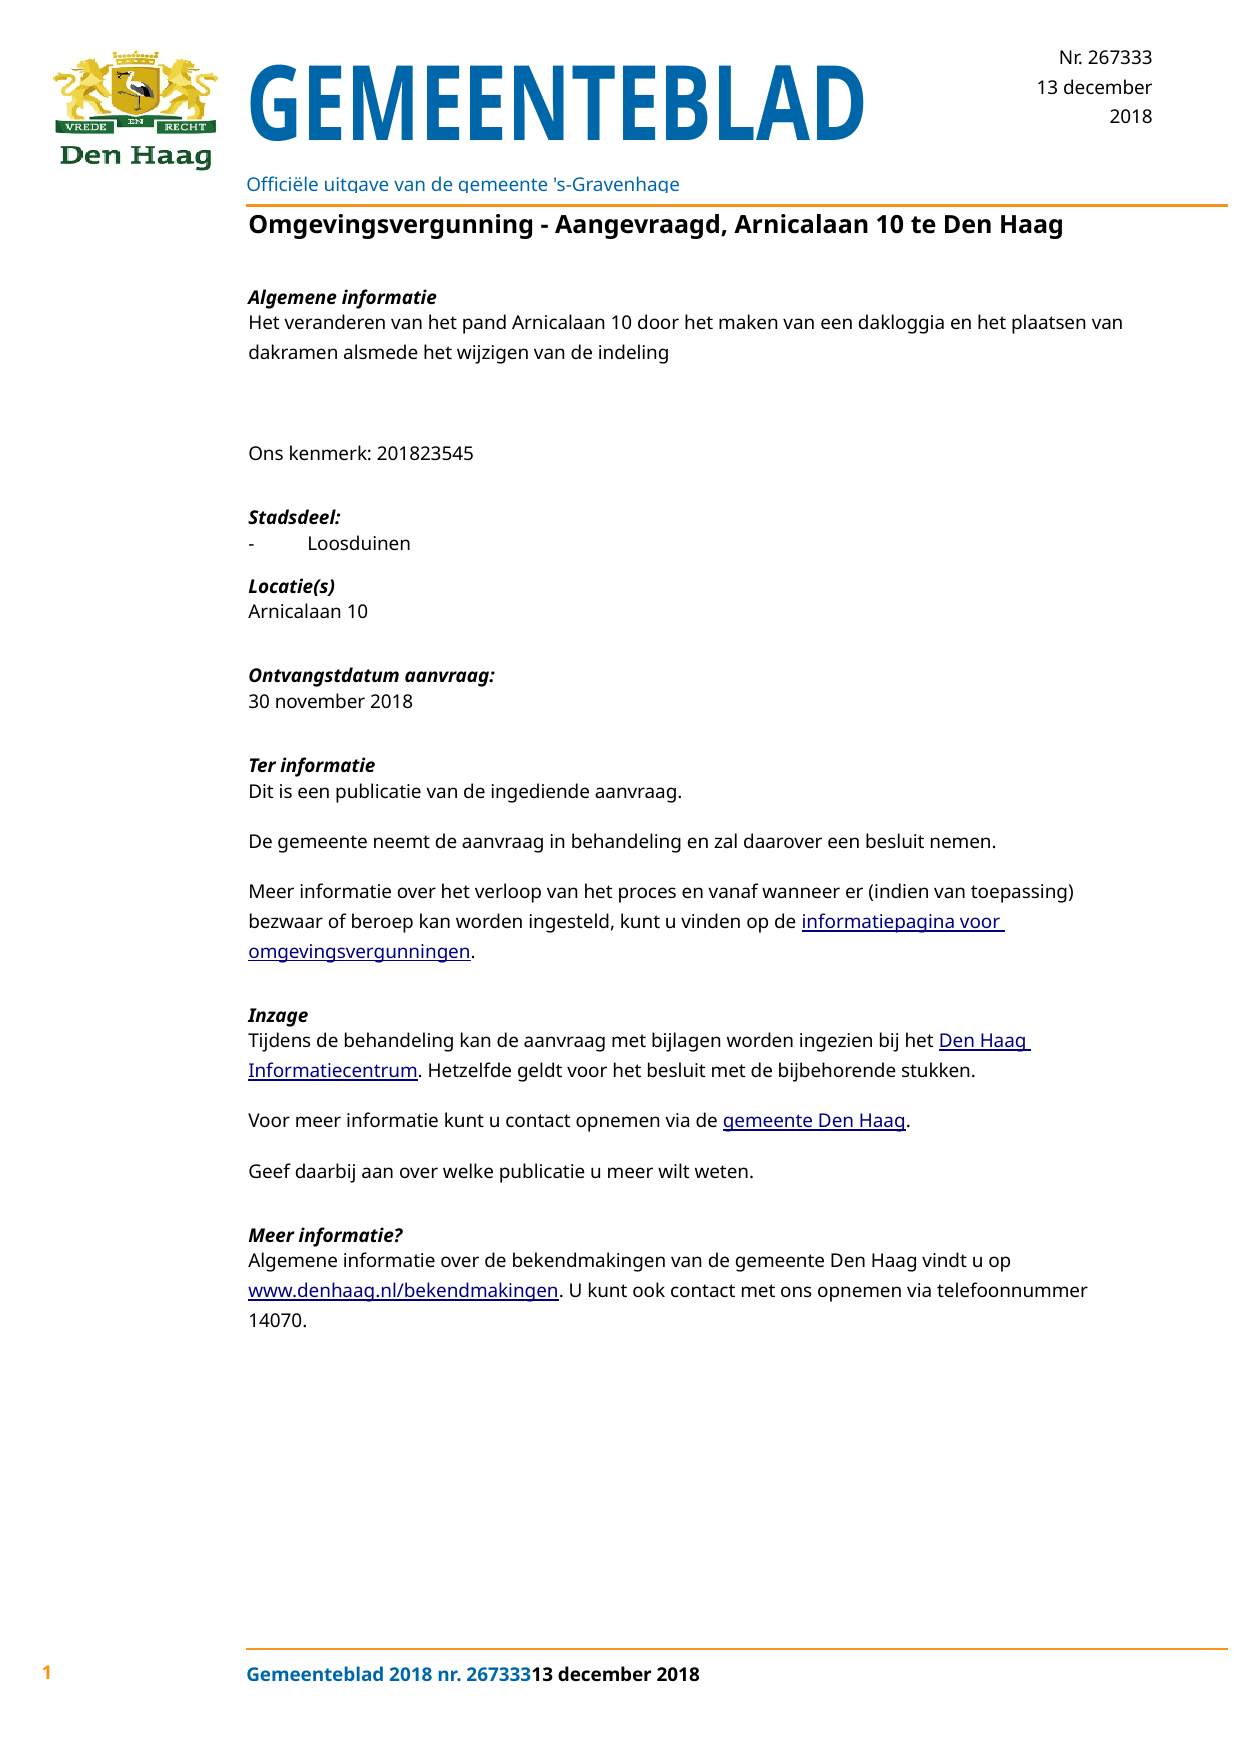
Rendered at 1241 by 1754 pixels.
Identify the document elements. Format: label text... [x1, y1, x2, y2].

text Ter informatie [248, 752, 1152, 778]
text Locatie(s) [248, 573, 1152, 598]
text Algemene informatie [248, 284, 1152, 309]
text Arnicalaan 10 [248, 598, 1152, 624]
text Ontvangstdatum aanvraag: [248, 662, 1152, 688]
text Algemene informatie over de bekendmakingen van de gemeente Den Haag vindt u op www.denhaag.nl/bekendmakingen. U kunt ook contact met ons opnemen via telefoonnummer 14070. [248, 1248, 1152, 1333]
text Dit is een publicatie van de ingediende aanvraag. [248, 778, 1152, 804]
text De gemeente neemt de aanvraag in behandeling en zal daarover een besluit nemen. [248, 828, 1152, 854]
list Loosduinen [248, 530, 1152, 555]
picture [41, 47, 231, 172]
text Stadsdeel: [248, 504, 1152, 530]
text Omgevingsvergunning - Aangevraagd, Arnicalaan 10 te Den Haag [248, 207, 1152, 241]
text Geef daarbij aan over welke publicatie u meer wilt weten. [248, 1158, 1152, 1184]
text Het veranderen van het pand Arnicalaan 10 door het maken van een dakloggia en het plaatsen van dakramen alsmede het wijzigen van de indeling [248, 309, 1152, 365]
text Inzage [248, 1002, 1152, 1028]
text Ons kenmerk: 201823545 [248, 440, 1152, 466]
text Tijdens de behandeling kan de aanvraag met bijlagen worden ingezien bij het Den Haag Informatiecentrum. Hetzelfde geldt voor het besluit met de bijbehorende stukken. [248, 1028, 1152, 1083]
text 30 november 2018 [248, 688, 1152, 714]
text Voor meer informatie kunt u contact opnemen via de gemeente Den Haag. [248, 1108, 1152, 1133]
text Meer informatie over het verloop van het proces en vanaf wanneer er (indien van toepassing) bezwaar of beroep kan worden ingesteld, kunt u vinden op de informatiepagina voor omgevingsvergunningen. [248, 879, 1152, 964]
text Meer informatie? [248, 1222, 1152, 1248]
